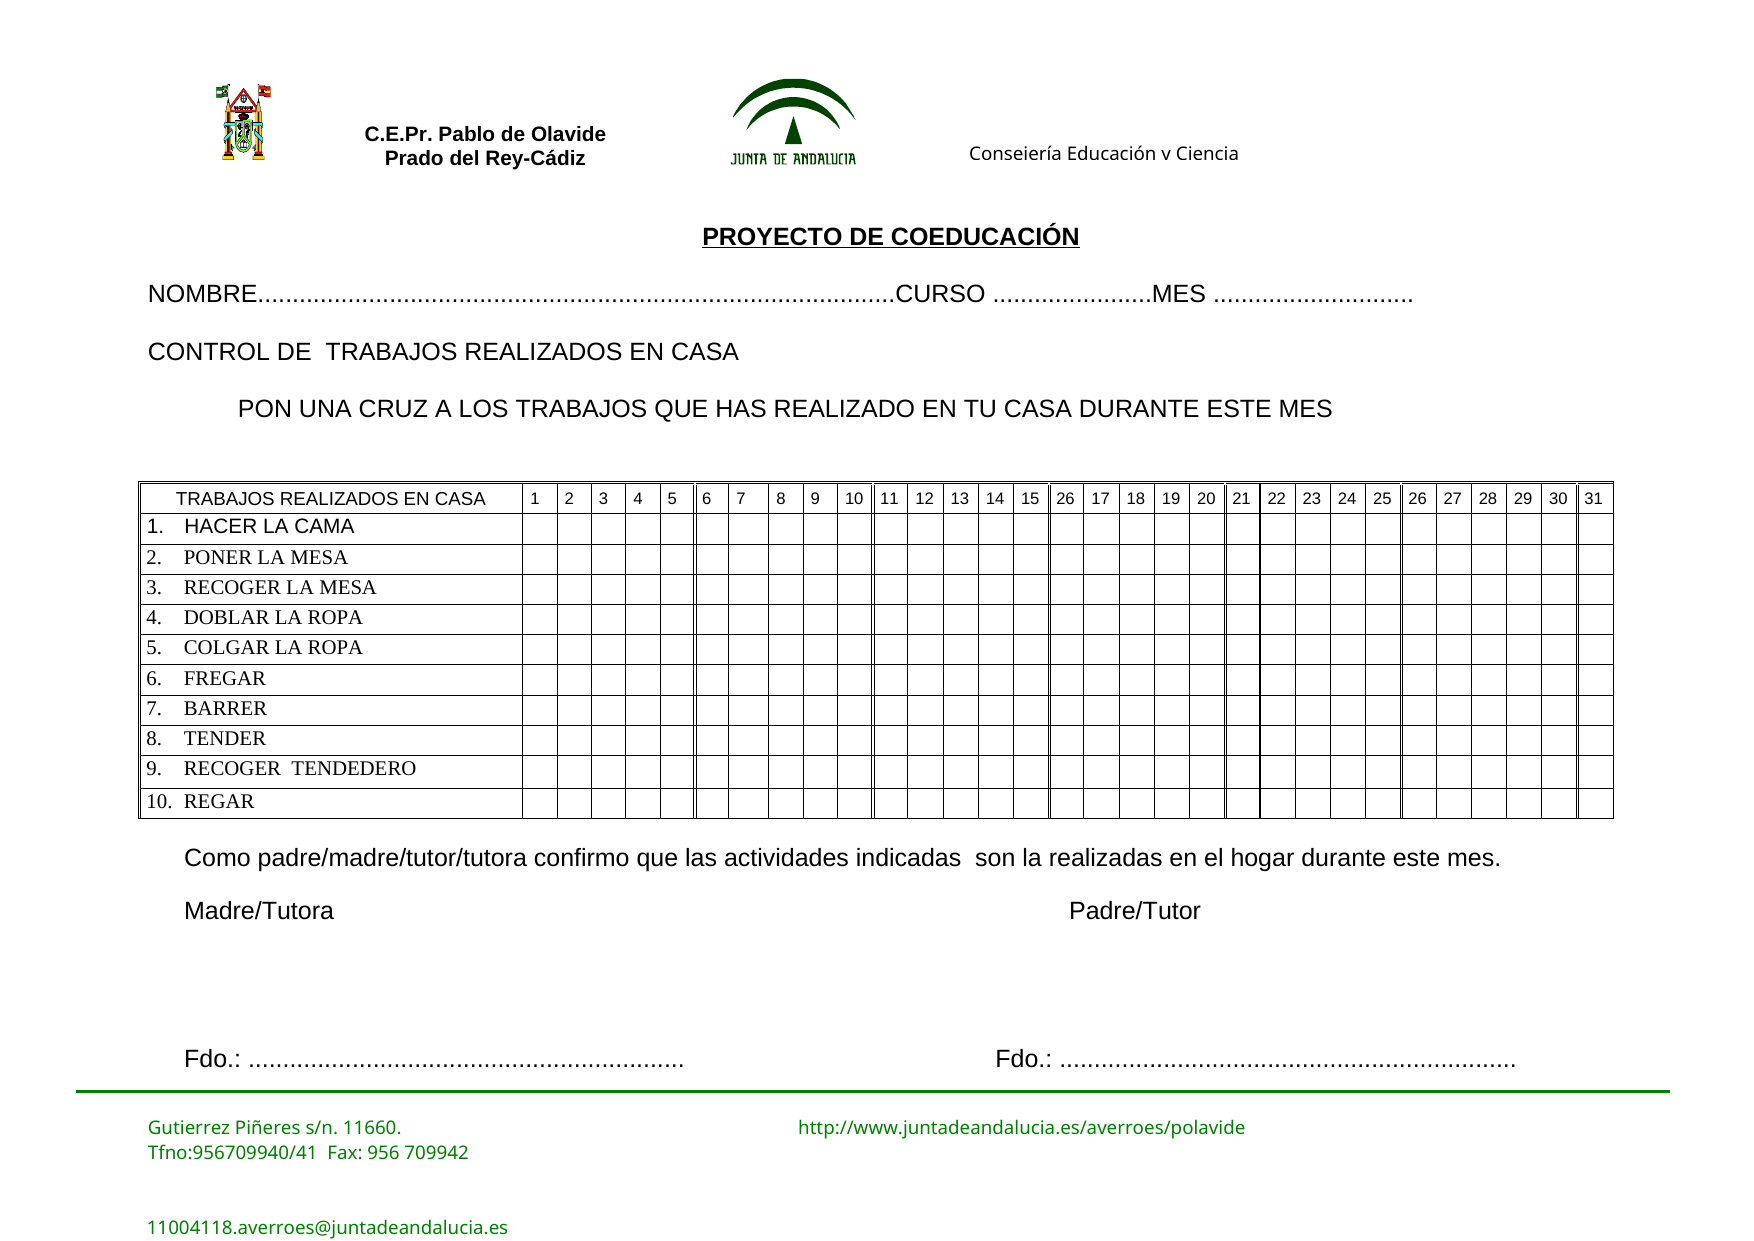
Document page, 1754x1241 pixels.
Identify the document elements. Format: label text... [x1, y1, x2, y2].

table_header 10 [838, 482, 873, 513]
table_cell [1190, 545, 1224, 574]
table_cell [1296, 696, 1330, 725]
table_cell [1472, 635, 1506, 664]
table_cell [944, 665, 978, 694]
table_cell [1542, 514, 1576, 543]
table_cell [944, 635, 978, 664]
table_cell [875, 514, 907, 543]
table_header 1 [523, 484, 557, 513]
text PROYECTO DE COEDUCACIÓN [91, 222, 1606, 251]
table_cell [1542, 635, 1576, 664]
table_cell [1120, 756, 1154, 788]
table_cell [1507, 635, 1541, 664]
table_cell [1155, 665, 1189, 694]
table_cell [1331, 789, 1365, 818]
table_cell [1190, 514, 1224, 543]
table_cell [1084, 635, 1119, 664]
table_cell [769, 789, 803, 818]
table_cell [769, 665, 803, 694]
table_cell [1366, 696, 1400, 725]
table_cell [1261, 635, 1295, 664]
table_cell [1579, 726, 1613, 755]
table_cell [729, 605, 768, 634]
table_cell [626, 514, 660, 543]
table_header 3 [592, 484, 625, 513]
table_cell [804, 575, 837, 604]
table_cell [626, 789, 660, 818]
table_cell [729, 696, 768, 725]
table_cell [523, 545, 557, 574]
table_cell [1579, 575, 1613, 604]
table_cell [1190, 756, 1224, 788]
table_cell [979, 635, 1013, 664]
table_cell [1366, 665, 1400, 694]
table_header 28 [1472, 484, 1506, 513]
table_cell [979, 789, 1013, 818]
table_cell [558, 514, 591, 543]
table_cell [1051, 756, 1083, 788]
table_cell [1403, 514, 1436, 543]
table_cell [944, 696, 978, 725]
table_cell [1296, 605, 1330, 634]
table_cell [908, 605, 943, 634]
text NOMBRE............................................................................................CURSO .......................MES ............................. [91, 279, 1606, 308]
table_cell [1120, 789, 1154, 818]
table_cell [1296, 635, 1330, 664]
table_header 19 [1155, 484, 1189, 513]
table_cell [1403, 726, 1436, 755]
table_cell TENDER [141, 726, 522, 755]
table_cell [1261, 665, 1295, 694]
table_cell [1331, 545, 1365, 574]
table_cell [1051, 665, 1083, 694]
table_header 30 [1542, 482, 1577, 513]
table_cell [1296, 665, 1330, 694]
table_cell [769, 726, 803, 755]
table_cell [661, 514, 693, 543]
table_cell [592, 545, 625, 574]
table_cell [697, 514, 728, 543]
table_cell [1507, 514, 1541, 543]
table_header 31 [1577, 484, 1613, 513]
table_cell [1227, 545, 1259, 574]
table_cell [558, 575, 591, 604]
table_header 23 [1296, 484, 1330, 513]
table_cell [1472, 514, 1506, 543]
table_cell [1084, 575, 1119, 604]
table_cell [838, 635, 871, 664]
table_cell [979, 665, 1013, 694]
table_cell [523, 605, 557, 634]
table_cell [1366, 756, 1400, 788]
table_cell [1579, 665, 1613, 694]
table_cell [1331, 696, 1365, 725]
table_cell [1120, 514, 1154, 543]
table_cell [1507, 605, 1541, 634]
table_cell [979, 575, 1013, 604]
table_cell [1120, 726, 1154, 755]
table_header 5 [661, 484, 694, 513]
table_cell [838, 756, 871, 788]
table_cell [1507, 665, 1541, 694]
table_cell [697, 696, 728, 725]
table_cell [1227, 514, 1259, 543]
table_cell [1437, 696, 1471, 725]
table_header 15 [1014, 482, 1049, 513]
table_cell [1542, 756, 1576, 788]
table_cell [875, 575, 907, 604]
table_cell [875, 756, 907, 788]
table_cell [838, 789, 871, 818]
table_cell [1014, 756, 1048, 788]
table_cell [1403, 575, 1436, 604]
table_cell [558, 726, 591, 755]
table_cell COLGAR LA ROPA [141, 635, 522, 664]
table_cell [729, 514, 768, 543]
table_cell [804, 514, 837, 543]
table_cell [523, 756, 557, 788]
table_cell [979, 545, 1013, 574]
table_header TRABAJOS REALIZADOS EN CASA [141, 484, 522, 513]
table_cell [1051, 635, 1083, 664]
table_cell [523, 635, 557, 664]
table_cell [697, 789, 728, 818]
table_cell [1261, 726, 1295, 755]
table_cell [875, 605, 907, 634]
table_cell [558, 605, 591, 634]
table_header 4 [626, 484, 660, 513]
table_cell [1331, 756, 1365, 788]
table_cell [626, 696, 660, 725]
table_cell [875, 726, 907, 755]
table_cell [1014, 545, 1048, 574]
table_cell [1227, 605, 1259, 634]
table_cell [1507, 575, 1541, 604]
table_cell [1437, 635, 1471, 664]
table_cell [1331, 514, 1365, 543]
table_cell [908, 514, 943, 543]
table_cell [1261, 545, 1295, 574]
table_cell [1403, 789, 1436, 818]
table_cell [592, 514, 625, 543]
table_cell [875, 696, 907, 725]
table_cell [1296, 726, 1330, 755]
table_cell [1190, 605, 1224, 634]
table_cell [592, 726, 625, 755]
table_cell [729, 789, 768, 818]
table_cell [1579, 756, 1613, 788]
table_cell [1190, 635, 1224, 664]
table_cell [592, 605, 625, 634]
table_cell HACER LA CAMA [141, 514, 522, 543]
table_cell [1190, 575, 1224, 604]
table_cell [979, 756, 1013, 788]
table_cell [944, 756, 978, 788]
table_cell [626, 575, 660, 604]
table_cell [1507, 789, 1541, 818]
table_cell [1190, 665, 1224, 694]
table_cell [1437, 789, 1471, 818]
table_cell [1507, 545, 1541, 574]
table_cell [1542, 696, 1576, 725]
table_cell [1227, 635, 1259, 664]
table_cell [697, 726, 728, 755]
table_cell [1120, 696, 1154, 725]
table_cell [1155, 545, 1189, 574]
table_cell [1366, 635, 1400, 664]
table_cell [769, 575, 803, 604]
table_cell [1155, 635, 1189, 664]
table_cell [1227, 756, 1259, 788]
table_cell [1051, 575, 1083, 604]
table_header 12 [908, 484, 943, 513]
table_cell [1051, 545, 1083, 574]
table_cell [661, 665, 693, 694]
table_cell [661, 756, 693, 788]
table_header 13 [944, 484, 978, 513]
table_cell [838, 726, 871, 755]
table_cell [769, 605, 803, 634]
table_cell [944, 514, 978, 543]
table_header 24 [1331, 484, 1365, 513]
table_cell [1579, 696, 1613, 725]
table_header 9 [804, 484, 837, 513]
table_cell RECOGER LA MESA [141, 575, 522, 604]
table_cell [558, 756, 591, 788]
table_cell [1155, 789, 1189, 818]
table_cell [626, 635, 660, 664]
table_cell [1507, 756, 1541, 788]
table_cell [626, 665, 660, 694]
table_cell [697, 756, 728, 788]
table_cell [1296, 756, 1330, 788]
table_cell [804, 665, 837, 694]
table_cell [1366, 575, 1400, 604]
table_cell [1084, 726, 1119, 755]
table_header 11 [873, 484, 907, 513]
table_cell DOBLAR LA ROPA [141, 605, 522, 634]
table_cell [661, 635, 693, 664]
table_cell PONER LA MESA [141, 545, 522, 574]
table_cell [661, 789, 693, 818]
table_cell [1331, 665, 1365, 694]
table_cell [1403, 635, 1436, 664]
table_cell [979, 696, 1013, 725]
table_cell [838, 605, 871, 634]
table_cell [1437, 605, 1471, 634]
table_cell [1155, 696, 1189, 725]
table_cell [1331, 575, 1365, 604]
table_cell [1366, 605, 1400, 634]
table_cell [697, 665, 728, 694]
table_cell [558, 635, 591, 664]
text PON UNA CRUZ A LOS TRABAJOS QUE HAS REALIZADO EN TU CASA DURANTE ESTE MES [91, 394, 1606, 423]
table_cell [944, 726, 978, 755]
table_cell [1403, 665, 1436, 694]
table_cell RECOGER TENDEDERO [141, 756, 522, 788]
table_cell [1542, 605, 1576, 634]
table_header 26 [1049, 484, 1083, 513]
table_cell [1472, 696, 1506, 725]
table_cell [1190, 726, 1224, 755]
table_cell [838, 575, 871, 604]
table_cell FREGAR [141, 665, 522, 694]
table_cell [661, 605, 693, 634]
table_cell [697, 545, 728, 574]
table_cell [1190, 696, 1224, 725]
table_cell [1403, 605, 1436, 634]
table_cell [979, 514, 1013, 543]
table_cell [1084, 696, 1119, 725]
table_cell [908, 575, 943, 604]
table_cell [804, 696, 837, 725]
table_cell [626, 605, 660, 634]
table_cell [838, 696, 871, 725]
table_cell [1296, 545, 1330, 574]
table_cell [1403, 545, 1436, 574]
table_cell [908, 726, 943, 755]
table_cell [626, 726, 660, 755]
table_cell [1507, 726, 1541, 755]
table_cell [1084, 605, 1119, 634]
table_cell [523, 514, 557, 543]
table_cell [729, 635, 768, 664]
table_cell [592, 789, 625, 818]
table_cell [523, 665, 557, 694]
table_cell [1437, 545, 1471, 574]
table_cell [523, 789, 557, 818]
table_cell [1296, 514, 1330, 543]
table_header 20 [1190, 482, 1225, 513]
table_cell [1051, 789, 1083, 818]
table_cell [697, 635, 728, 664]
table_cell [1084, 756, 1119, 788]
table_cell [875, 635, 907, 664]
table_cell [1261, 789, 1295, 818]
table_cell [1051, 514, 1083, 543]
table_cell [979, 726, 1013, 755]
table_cell [729, 756, 768, 788]
table_header 21 [1225, 484, 1259, 513]
table_cell [1155, 726, 1189, 755]
table_cell [697, 605, 728, 634]
table_cell [1261, 756, 1295, 788]
table_cell [875, 545, 907, 574]
table_cell [1261, 514, 1295, 543]
table_cell [1472, 756, 1506, 788]
table_header 14 [979, 484, 1013, 513]
table_cell [729, 665, 768, 694]
table_cell [1155, 605, 1189, 634]
table_cell [1120, 665, 1154, 694]
table_cell [1437, 514, 1471, 543]
table_cell [1472, 575, 1506, 604]
table_cell [558, 696, 591, 725]
table_cell [1437, 756, 1471, 788]
table_header 25 [1366, 482, 1401, 513]
table_cell [1261, 696, 1295, 725]
table_cell [697, 575, 728, 604]
table_cell [1051, 696, 1083, 725]
table_cell [1296, 575, 1330, 604]
table_cell [1437, 575, 1471, 604]
table_cell [804, 726, 837, 755]
table_cell [1542, 726, 1576, 755]
table_cell [944, 605, 978, 634]
table_header 6 [695, 484, 728, 513]
table_header 22 [1261, 484, 1295, 513]
table_cell [1120, 545, 1154, 574]
table_cell [1190, 789, 1224, 818]
table_cell [661, 696, 693, 725]
table_cell [1579, 605, 1613, 634]
table_cell [1366, 514, 1400, 543]
table_cell [875, 789, 907, 818]
table_cell [1296, 789, 1330, 818]
table_cell [1261, 575, 1295, 604]
table_cell [558, 665, 591, 694]
table_cell [1014, 665, 1048, 694]
table_cell [1014, 514, 1048, 543]
table_cell [769, 514, 803, 543]
table_cell [1227, 665, 1259, 694]
table_cell [1366, 545, 1400, 574]
table_cell [1014, 605, 1048, 634]
table_cell [1472, 726, 1506, 755]
table_cell [908, 756, 943, 788]
table_cell [769, 696, 803, 725]
table_header 18 [1120, 484, 1154, 513]
table_cell [523, 575, 557, 604]
table_cell [592, 575, 625, 604]
table_cell [1014, 635, 1048, 664]
table_cell [838, 514, 871, 543]
table_header 29 [1507, 484, 1541, 513]
table_cell [1331, 635, 1365, 664]
table_cell BARRER [141, 696, 522, 725]
table_cell [804, 789, 837, 818]
table_cell [838, 545, 871, 574]
table_cell [908, 665, 943, 694]
table_cell [804, 605, 837, 634]
text Madre/Tutora Padre/Tutor [184, 896, 1606, 924]
table_header 27 [1437, 484, 1471, 513]
text CONTROL DE TRABAJOS REALIZADOS EN CASA [91, 337, 1606, 366]
table_cell [1084, 789, 1119, 818]
table_cell [908, 635, 943, 664]
table_cell [944, 575, 978, 604]
table_header 26 [1401, 484, 1436, 513]
table_cell [1403, 696, 1436, 725]
table_cell [592, 756, 625, 788]
table_cell [1014, 696, 1048, 725]
table_cell [875, 665, 907, 694]
table_cell [908, 696, 943, 725]
table_cell [661, 545, 693, 574]
table_cell [1579, 635, 1613, 664]
table_cell [1472, 789, 1506, 818]
table_cell [626, 545, 660, 574]
table_cell [1084, 665, 1119, 694]
table_cell [1014, 575, 1048, 604]
table_cell [592, 696, 625, 725]
table_cell [1366, 726, 1400, 755]
table_cell [558, 545, 591, 574]
table_cell [1366, 789, 1400, 818]
table_cell [769, 635, 803, 664]
table_cell [1507, 696, 1541, 725]
table_cell [908, 789, 943, 818]
table_cell [1120, 575, 1154, 604]
table_cell [1472, 545, 1506, 574]
table_cell [1403, 756, 1436, 788]
table_cell [729, 575, 768, 604]
table_cell [523, 726, 557, 755]
table_cell [1579, 789, 1613, 818]
table_cell [908, 545, 943, 574]
table_cell [1051, 605, 1083, 634]
table_cell [1437, 726, 1471, 755]
table_cell [838, 665, 871, 694]
table_cell [1084, 545, 1119, 574]
table_cell [1120, 635, 1154, 664]
table_cell [1542, 545, 1576, 574]
table_cell [944, 545, 978, 574]
table_cell [1051, 726, 1083, 755]
table_cell [1155, 756, 1189, 788]
table_cell [1155, 514, 1189, 543]
table_cell [661, 726, 693, 755]
table_cell [1084, 514, 1119, 543]
table_cell [1227, 696, 1259, 725]
table_cell [804, 635, 837, 664]
table_cell REGAR [141, 789, 522, 818]
table_cell [592, 635, 625, 664]
table_cell [1542, 665, 1576, 694]
table_cell [1542, 789, 1576, 818]
table_cell [592, 665, 625, 694]
table_cell [729, 726, 768, 755]
table_cell [769, 545, 803, 574]
table_cell [1014, 789, 1048, 818]
table_cell [1155, 575, 1189, 604]
table_cell [1227, 726, 1259, 755]
table_cell [1331, 605, 1365, 634]
table_cell [1579, 545, 1613, 574]
table_header 7 [729, 484, 768, 513]
table_cell [1472, 605, 1506, 634]
table_cell [804, 545, 837, 574]
table_cell [1437, 665, 1471, 694]
table_cell [558, 789, 591, 818]
table_cell [1472, 665, 1506, 694]
table_header 17 [1084, 484, 1119, 513]
table_cell [1331, 726, 1365, 755]
table_cell [1579, 514, 1613, 543]
table_cell [661, 575, 693, 604]
table_cell [1542, 575, 1576, 604]
text Como padre/madre/tutor/tutora confirmo que las actividades indicadas son la realizadas en el hogar durante este mes. [184, 843, 1606, 872]
table_cell [1261, 605, 1295, 634]
table_cell [1227, 575, 1259, 604]
table_cell [1120, 605, 1154, 634]
table_cell [729, 545, 768, 574]
table_cell [1227, 789, 1259, 818]
table_header 2 [558, 484, 591, 513]
table_cell [626, 756, 660, 788]
table_cell [979, 605, 1013, 634]
table_header 8 [769, 484, 803, 513]
table_cell [944, 789, 978, 818]
text Fdo.: ............................................................... Fdo.: .................................................................. [184, 1044, 1606, 1073]
table_cell [1014, 726, 1048, 755]
table_cell [804, 756, 837, 788]
table_cell [523, 696, 557, 725]
table_cell [769, 756, 803, 788]
